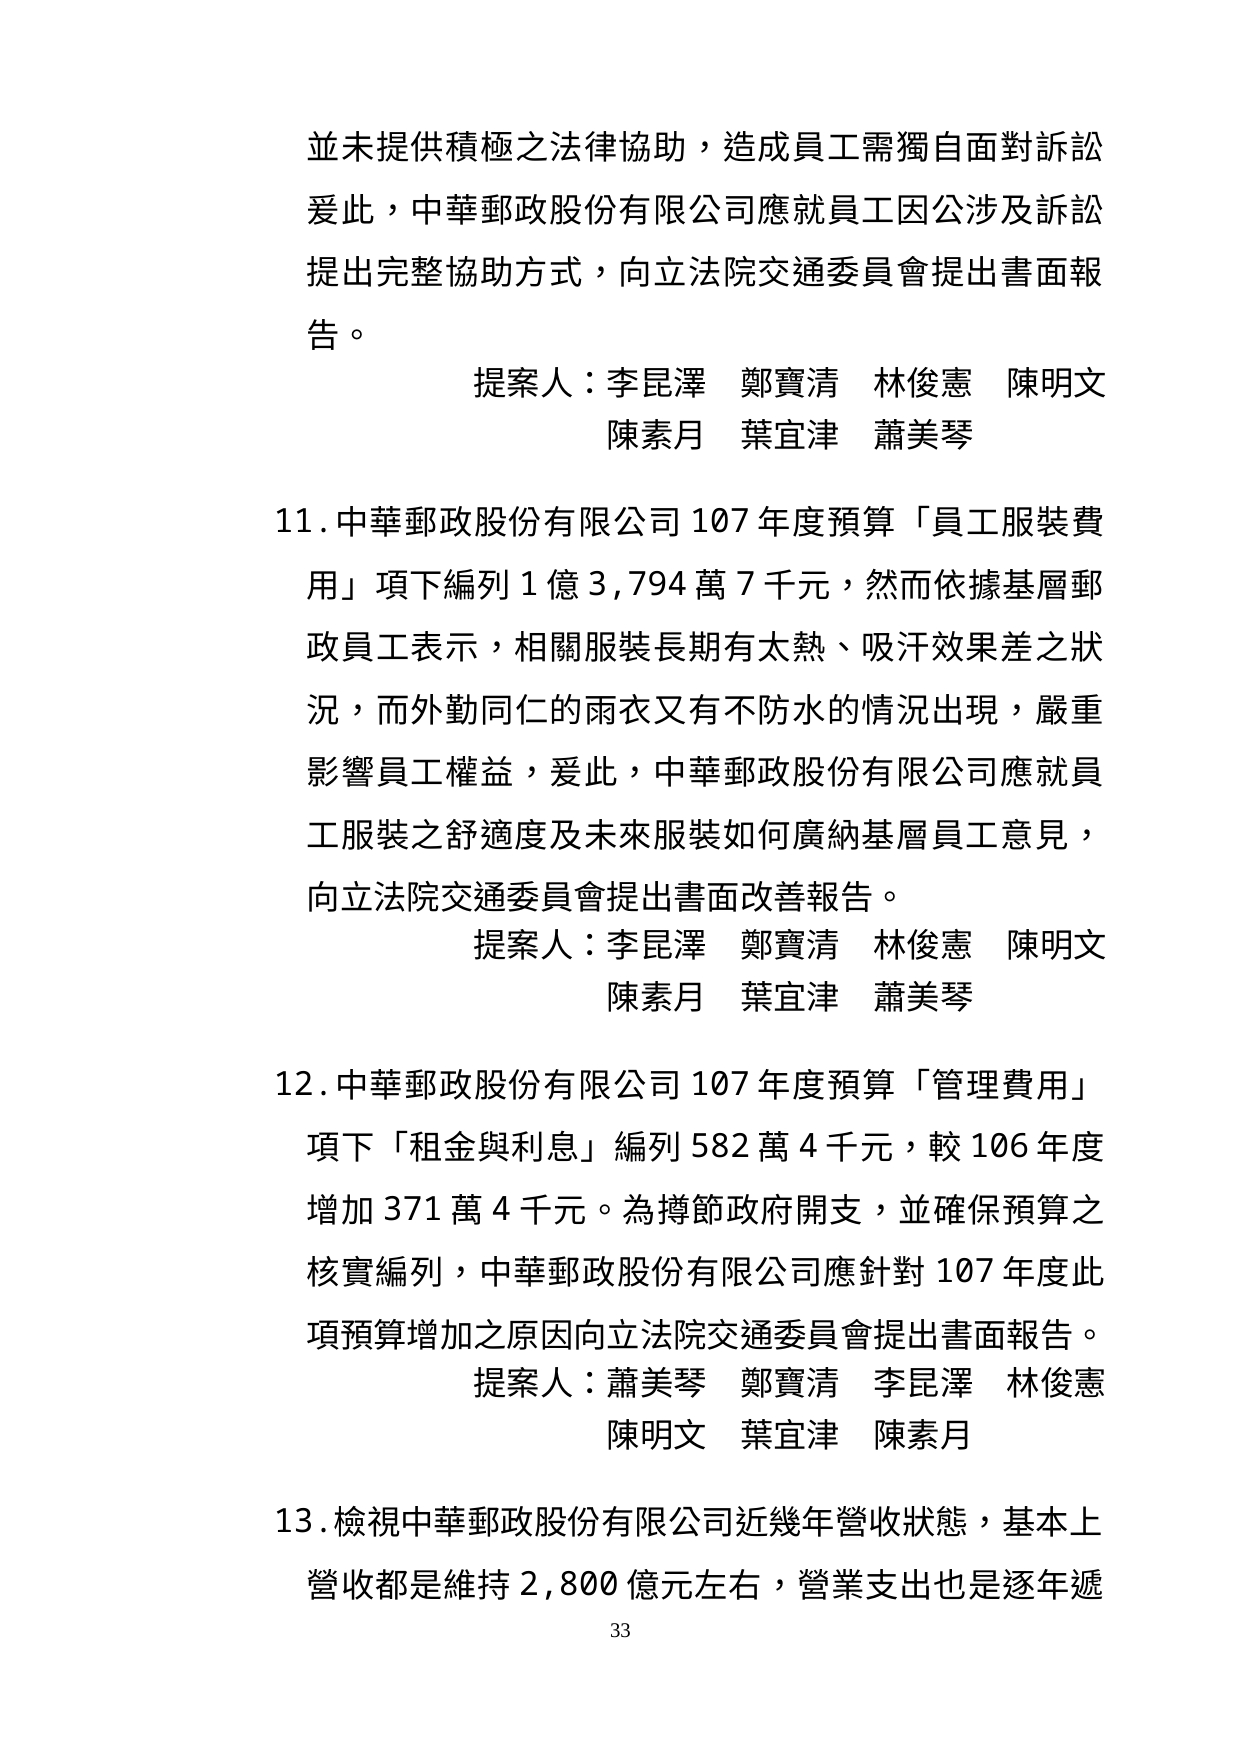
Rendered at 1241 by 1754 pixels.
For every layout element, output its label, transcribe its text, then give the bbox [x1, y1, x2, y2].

text 12.中華郵政股份有限公司107年度預算「管理費用」項下「租金與利息」編列582萬4千元，較106年度增加371萬4千元。為撙節政府開支，並確保預算之核實編列，中華郵政股份有限公司應針對107年度此項預算增加之原因向立法院交通委員會提出書面報告。 [273, 1041, 1104, 1353]
text 10.中華郵政股份有限公司107年度預算「業務費用」項下「專業服務費」之法律事務費編列55萬6千元，然而基層郵政員工反映，如因公涉及訴訟，郵政公司並未提供積極之法律協助，造成員工需獨自面對訴訟，爰此，中華郵政股份有限公司應就員工因公涉及訴訟提出完整協助方式，向立法院交通委員會提出書面報告。 [273, 103, 1104, 353]
text 13.檢視中華郵政股份有限公司近幾年營收狀態，基本上營收都是維持2,800億元左右，營業支出也是逐年遞 [273, 1478, 1104, 1603]
text 提案人：李昆澤 鄭寶清 林俊憲 陳明文 陳素月 葉宜津 蕭美琴 [473, 916, 1117, 1020]
text 11.中華郵政股份有限公司107年度預算「員工服裝費用」項下編列1億3,794萬7千元，然而依據基層郵政員工表示，相關服裝長期有太熱、吸汗效果差之狀況，而外勤同仁的雨衣又有不防水的情況出現，嚴重影響員工權益，爰此，中華郵政股份有限公司應就員工服裝之舒適度及未來服裝如何廣納基層員工意見，向立法院交通委員會提出書面改善報告。 [273, 478, 1104, 916]
text 提案人：蕭美琴 鄭寶清 李昆澤 林俊憲 陳明文 葉宜津 陳素月 [473, 1353, 1117, 1457]
text 提案人：李昆澤 鄭寶清 林俊憲 陳明文 陳素月 葉宜津 蕭美琴 [473, 353, 1117, 457]
